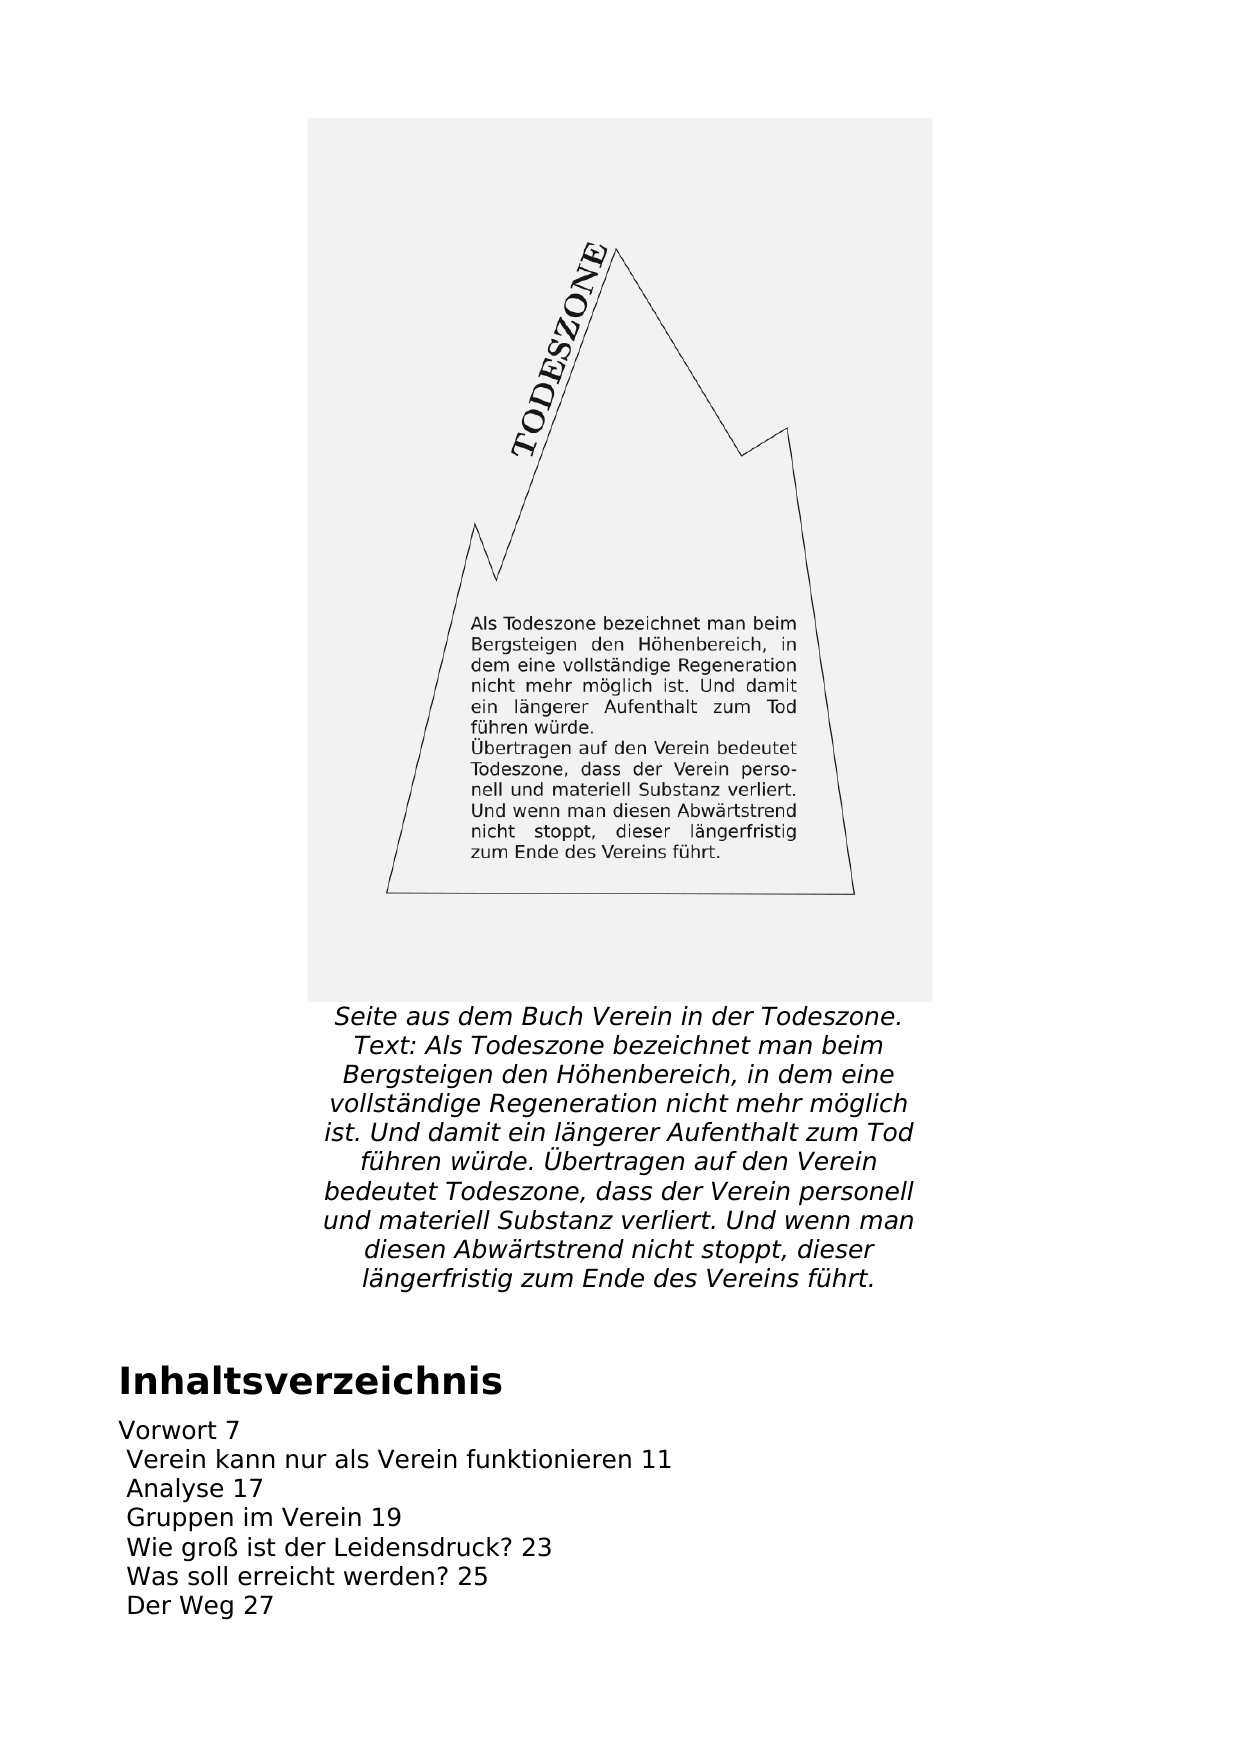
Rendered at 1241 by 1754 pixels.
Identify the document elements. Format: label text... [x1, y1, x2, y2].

text Vorwort 7 Verein kann nur als Verein funktionieren 11 Analyse 17 Gruppen im Verein 19 Wie groß ist der Leidensdruck? 23 Was soll erreicht werden? 25 Der Weg 27 [118, 1416, 1122, 1620]
subtitle Inhaltsverzeichnis [118, 1360, 1122, 1404]
picture [307, 118, 933, 1002]
text Seite aus dem Buch Verein in der Todeszone. Text: Als Todeszone bezeichnet man beim Bergsteigen den Höhenbereich, in dem eine vollständige Regeneration nicht mehr möglich ist. Und damit ein längerer Aufenthalt zum Tod führen würde. Übertragen auf den Verein bedeutet Todeszone, dass der Verein personell und materiell Substanz verliert. Und wenn man diesen Abwärtstrend nicht stoppt, dieser längerfristig zum Ende des Vereins führt. [308, 1002, 933, 1293]
